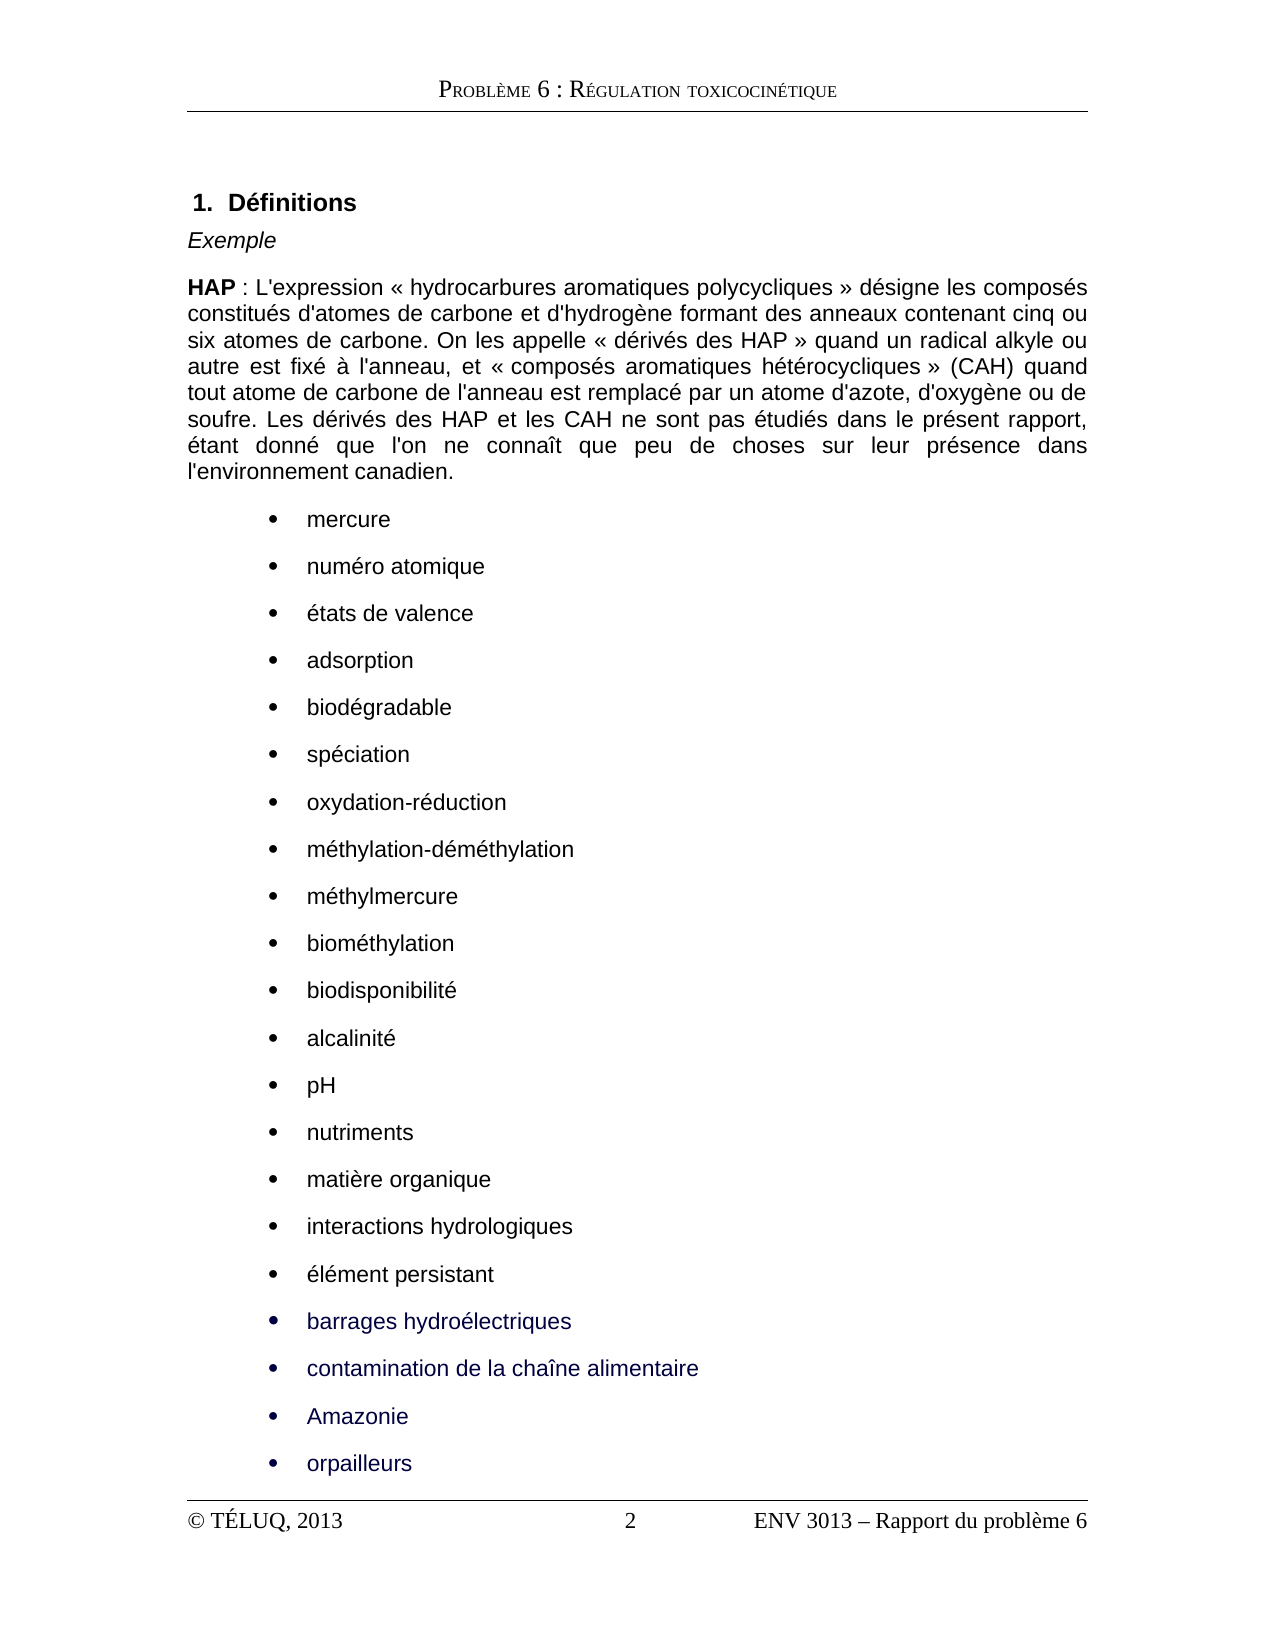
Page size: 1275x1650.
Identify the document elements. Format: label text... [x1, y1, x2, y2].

list numéro atomique [269, 553, 1088, 579]
text HAP : L'expression « hydrocarbures aromatiques polycycliques » désigne les composés constitués d'atomes de carbone et d'hydrogène formant des anneaux contenant cinq ou six atomes de carbone. On les appelle « dérivés des HAP » quand un radical alkyle ou autre est fixé à l'anneau, et « composés aromatiques hétérocycliques » (CAH) quand tout atome de carbone de l'anneau est remplacé par un atome d'azote, d'oxygène ou de soufre. Les dérivés des HAP et les CAH ne sont pas étudiés dans le présent rapport, étant donné que l'on ne connaît que peu de choses sur leur présence dans l'environnement canadien. [187, 274, 1088, 485]
list spéciation [269, 741, 1088, 768]
subtitle Définitions [187, 187, 1088, 216]
list Amazonie [269, 1403, 1088, 1429]
list oxydation-réduction [269, 789, 1088, 815]
list barrages hydroélectriques [269, 1308, 1088, 1334]
list mercure [269, 506, 1088, 532]
list élément persistant [269, 1261, 1088, 1287]
list méthylation-déméthylation [269, 836, 1088, 862]
list biodégradable [269, 694, 1088, 721]
list nutriments [269, 1119, 1088, 1145]
list états de valence [269, 600, 1088, 626]
list pH [269, 1072, 1088, 1098]
list biodisponibilité [269, 977, 1088, 1004]
list alcalinité [269, 1024, 1088, 1051]
list matière organique [269, 1166, 1088, 1192]
list adsorption [269, 647, 1088, 673]
list interactions hydrologiques [269, 1213, 1088, 1240]
text Exemple [187, 227, 1088, 253]
list méthylmercure [269, 883, 1088, 909]
list contamination de la chaîne alimentaire [269, 1355, 1088, 1382]
list biométhylation [269, 930, 1088, 957]
list orpailleurs [269, 1450, 1088, 1476]
